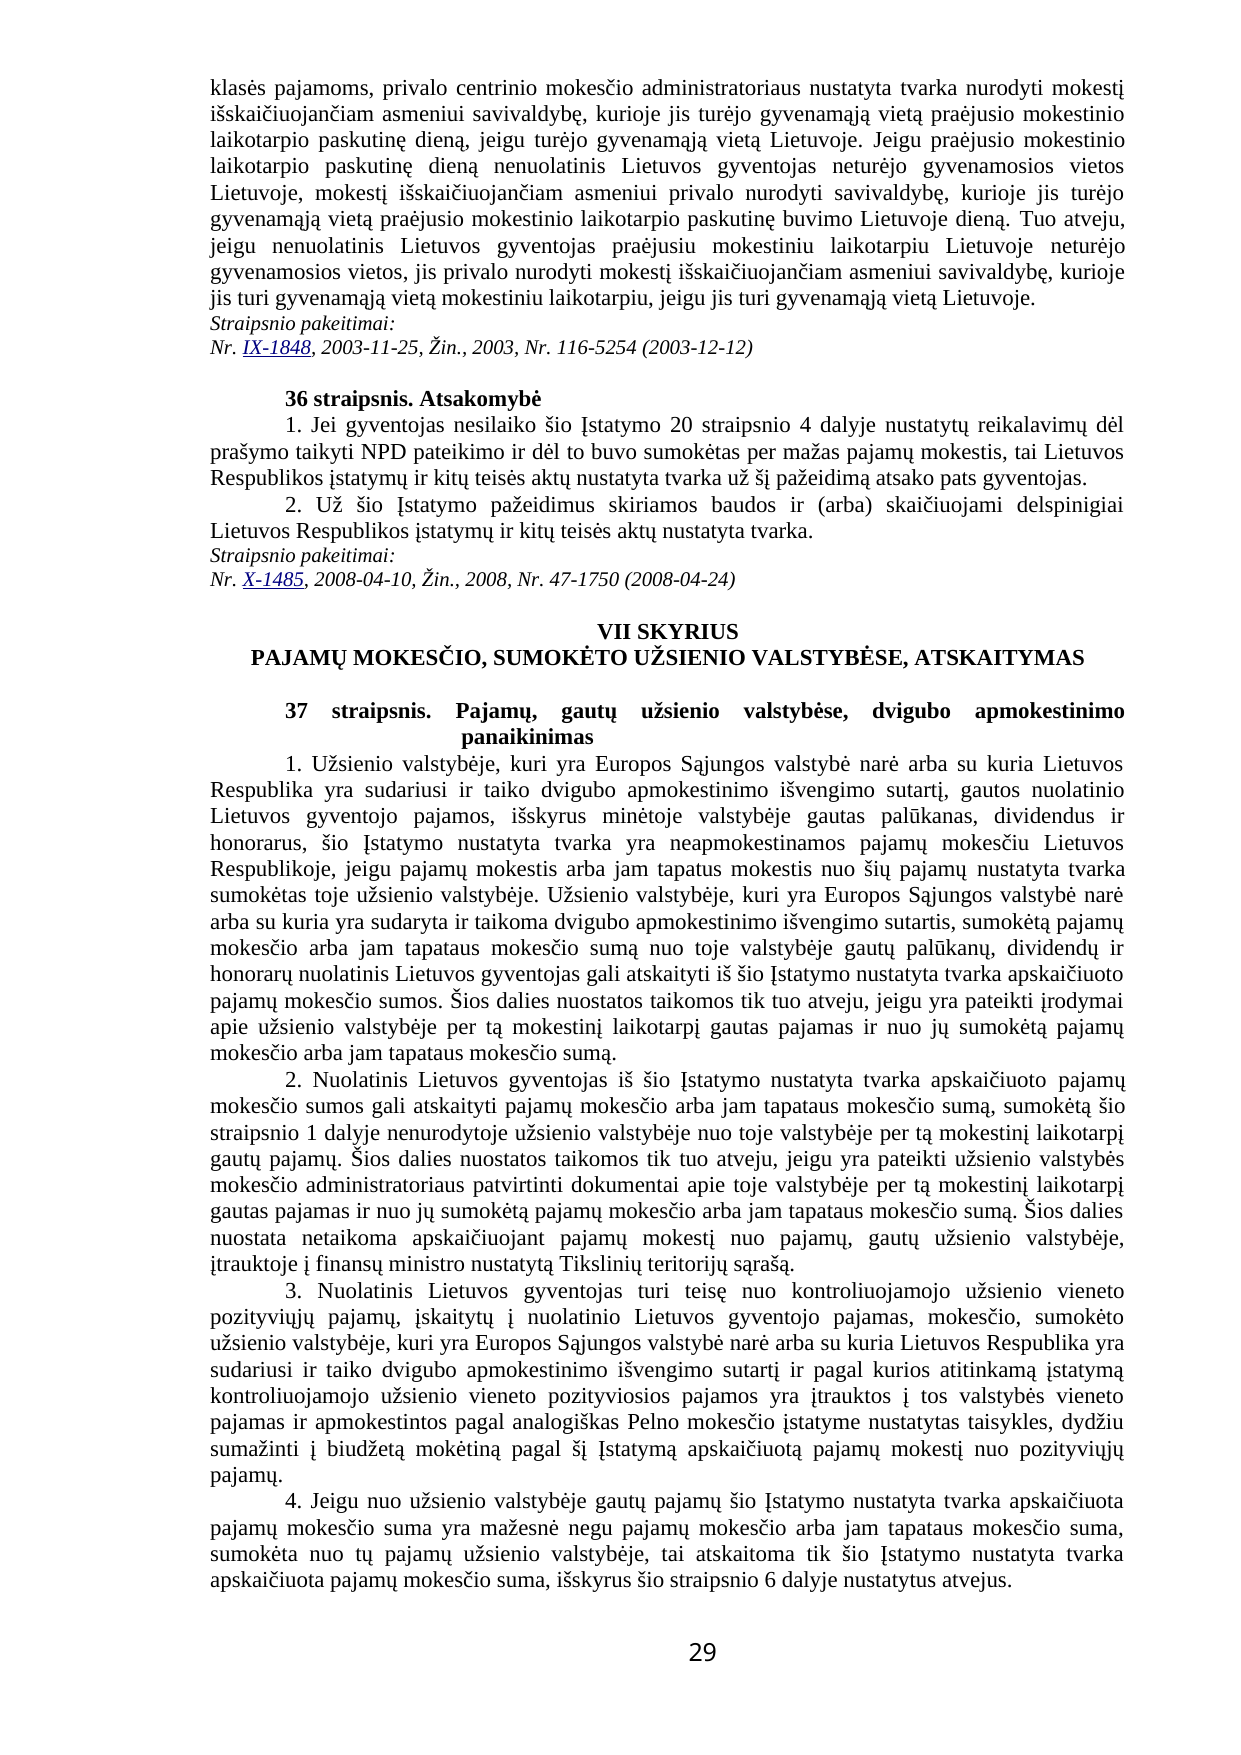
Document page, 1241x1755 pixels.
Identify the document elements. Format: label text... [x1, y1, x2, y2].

text Straipsnio pakeitimai: [210, 543, 1126, 567]
text 2. Nuolatinis Lietuvos gyventojas iš šio Įstatymo nustatyta tvarka apskaičiuoto pajamų mokesčio sumos gali atskaityti pajamų mokesčio arba jam tapataus mokesčio sumą, sumokėtą šio straipsnio 1 dalyje nenurodytoje užsienio valstybėje nuo toje valstybėje per tą mokestinį laikotarpį gautų pajamų. Šios dalies nuostatos taikomos tik tuo atveju, jeigu yra pateikti užsienio valstybės mokesčio administratoriaus patvirtinti dokumentai apie toje valstybėje per tą mokestinį laikotarpį gautas pajamas ir nuo jų sumokėtą pajamų mokesčio arba jam tapataus mokesčio sumą. Šios dalies nuostata netaikoma apskaičiuojant pajamų mokestį nuo pajamų, gautų užsienio valstybėje, įtrauktoje į finansų ministro nustatytą Tikslinių teritorijų sąrašą. [210, 1066, 1126, 1277]
text Straipsnio pakeitimai: [210, 311, 1126, 335]
text 1. Jei gyventojas nesilaiko šio Įstatymo 20 straipsnio 4 dalyje nustatytų reikalavimų dėl prašymo taikyti NPD pateikimo ir dėl to buvo sumokėtas per mažas pajamų mokestis, tai Lietuvos Respublikos įstatymų ir kitų teisės aktų nustatyta tvarka už šį pažeidimą atsako pats gyventojas. [210, 412, 1126, 491]
text 1. Užsienio valstybėje, kuri yra Europos Sąjungos valstybė narė arba su kuria Lietuvos Respublika yra sudariusi ir taiko dvigubo apmokestinimo išvengimo sutartį, gautos nuolatinio Lietuvos gyventojo pajamos, išskyrus minėtoje valstybėje gautas palūkanas, dividendus ir honorarus, šio Įstatymo nustatyta tvarka yra neapmokestinamos pajamų mokesčiu Lietuvos Respublikoje, jeigu pajamų mokestis arba jam tapatus mokestis nuo šių pajamų nustatyta tvarka sumokėtas toje užsienio valstybėje. Užsienio valstybėje, kuri yra Europos Sąjungos valstybė narė arba su kuria yra sudaryta ir taikoma dvigubo apmokestinimo išvengimo sutartis, sumokėtą pajamų mokesčio arba jam tapataus mokesčio sumą nuo toje valstybėje gautų palūkanų, dividendų ir honorarų nuolatinis Lietuvos gyventojas gali atskaityti iš šio Įstatymo nustatyta tvarka apskaičiuoto pajamų mokesčio sumos. Šios dalies nuostatos taikomos tik tuo atveju, jeigu yra pateikti įrodymai apie užsienio valstybėje per tą mokestinį laikotarpį gautas pajamas ir nuo jų sumokėtą pajamų mokesčio arba jam tapataus mokesčio sumą. [210, 749, 1126, 1066]
text 3. Nuolatinis Lietuvos gyventojas turi teisę nuo kontroliuojamojo užsienio vieneto pozityviųjų pajamų, įskaitytų į nuolatinio Lietuvos gyventojo pajamas, mokesčio, sumokėto užsienio valstybėje, kuri yra Europos Sąjungos valstybė narė arba su kuria Lietuvos Respublika yra sudariusi ir taiko dvigubo apmokestinimo išvengimo sutartį ir pagal kurios atitinkamą įstatymą kontroliuojamojo užsienio vieneto pozityviosios pajamos yra įtrauktos į tos valstybės vieneto pajamas ir apmokestintos pagal analogiškas Pelno mokesčio įstatyme nustatytas taisykles, dydžiu sumažinti į biudžetą mokėtiną pagal šį Įstatymą apskaičiuotą pajamų mokestį nuo pozityviųjų pajamų. [210, 1277, 1126, 1487]
text 4. Jeigu nuo užsienio valstybėje gautų pajamų šio Įstatymo nustatyta tvarka apskaičiuota pajamų mokesčio suma yra mažesnė negu pajamų mokesčio arba jam tapataus mokesčio suma, sumokėta nuo tų pajamų užsienio valstybėje, tai atskaitoma tik šio Įstatymo nustatyta tvarka apskaičiuota pajamų mokesčio suma, išskyrus šio straipsnio 6 dalyje nustatytus atvejus. [210, 1487, 1126, 1593]
text VII SKYRIUS [210, 618, 1126, 644]
text 37 straipsnis. Pajamų, gautų užsienio valstybėse, dvigubo apmokestinimo panaikinimas [285, 697, 1126, 749]
text Nr. IX-1848, 2003-11-25, Žin., 2003, Nr. 116-5254 (2003-12-12) [210, 335, 1126, 359]
text klasės pajamoms, privalo centrinio mokesčio administratoriaus nustatyta tvarka nurodyti mokestį išskaičiuojančiam asmeniui savivaldybę, kurioje jis turėjo gyvenamąją vietą praėjusio mokestinio laikotarpio paskutinę dieną, jeigu turėjo gyvenamąją vietą Lietuvoje. Jeigu praėjusio mokestinio laikotarpio paskutinę dieną nenuolatinis Lietuvos gyventojas neturėjo gyvenamosios vietos Lietuvoje, mokestį išskaičiuojančiam asmeniui privalo nurodyti savivaldybę, kurioje jis turėjo gyvenamąją vietą praėjusio mokestinio laikotarpio paskutinę buvimo Lietuvoje dieną. Tuo atveju, jeigu nenuolatinis Lietuvos gyventojas praėjusiu mokestiniu laikotarpiu Lietuvoje neturėjo gyvenamosios vietos, jis privalo nurodyti mokestį išskaičiuojančiam asmeniui savivaldybę, kurioje jis turi gyvenamąją vietą mokestiniu laikotarpiu, jeigu jis turi gyvenamąją vietą Lietuvoje. [210, 73, 1126, 311]
text 2. Už šio Įstatymo pažeidimus skiriamos baudos ir (arba) skaičiuojami delspinigiai Lietuvos Respublikos įstatymų ir kitų teisės aktų nustatyta tvarka. [210, 491, 1126, 543]
text PAJAMŲ MOKESČIO, SUMOKĖTO UŽSIENIO VALSTYBĖSE, ATSKAITYMAS [210, 644, 1126, 671]
text 36 straipsnis. Atsakomybė [210, 385, 1126, 412]
text Nr. X-1485, 2008-04-10, Žin., 2008, Nr. 47-1750 (2008-04-24) [210, 567, 1120, 591]
